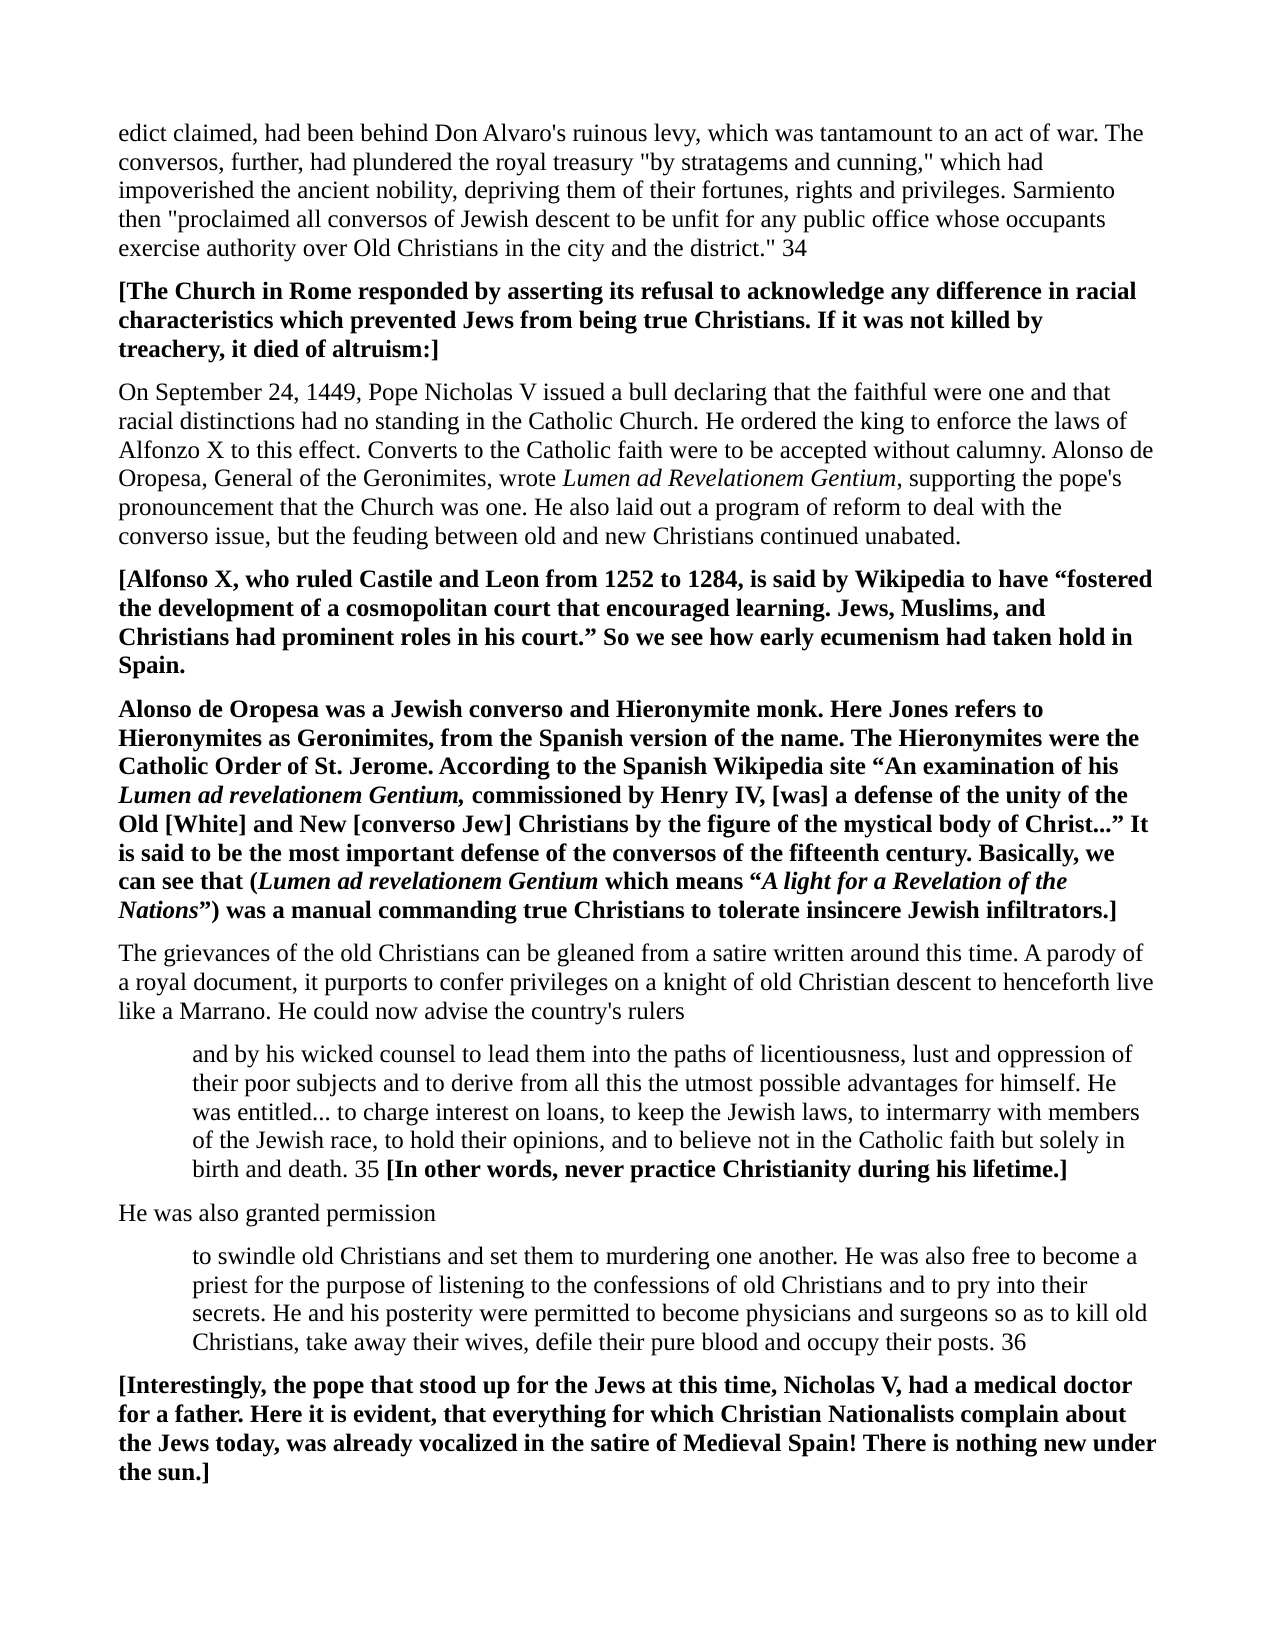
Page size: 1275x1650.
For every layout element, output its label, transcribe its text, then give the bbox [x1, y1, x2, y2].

text [Interestingly, the pope that stood up for the Jews at this time, Nicholas V, had a medical doctor for a father. Here it is evident, that everything for which Christian Nationalists complain about the Jews today, was already vocalized in the satire of Medieval Spain! There is nothing new under the sun.] [118, 1371, 1157, 1486]
text On September 24, 1449, Pope Nicholas V issued a bull declaring that the faithful were one and that racial distinctions had no standing in the Catholic Church. He ordered the king to enforce the laws of Alfonzo X to this effect. Converts to the Catholic faith were to be accepted without calumny. Alonso de Oropesa, General of the Geronimites, wrote Lumen ad Revelationem Gentium, supporting the pope's pronouncement that the Church was one. He also laid out a program of reform to deal with the converso issue, but the feuding between old and new Christians continued unabated. [118, 377, 1157, 550]
text [Alfonso X, who ruled Castile and Leon from 1252 to 1284, is said by Wikipedia to have “fostered the development of a cosmopolitan court that encouraged learning. Jews, Muslims, and Christians had prominent roles in his court.” So we see how early ecumenism had taken hold in Spain. [118, 564, 1157, 679]
text to swindle old Christians and set them to murdering one another. He was also free to become a priest for the purpose of listening to the confessions of old Christians and to pry into their secrets. He and his posterity were permitted to become physicians and surgeons so as to kill old Christians, take away their wives, defile their pure blood and occupy their posts. 36 [192, 1241, 1157, 1356]
text He was also granted permission [118, 1198, 1157, 1226]
text and by his wicked counsel to lead them into the paths of licentiousness, lust and oppression of their poor subjects and to derive from all this the utmost possible advantages for himself. He was entitled... to charge interest on loans, to keep the Jewish laws, to intermarry with members of the Jewish race, to hold their opinions, and to believe not in the Catholic faith but solely in birth and death. 35 [In other words, never practice Christianity during his lifetime.] [192, 1039, 1157, 1183]
text Alonso de Oropesa was a Jewish converso and Hieronymite monk. Here Jones refers to Hieronymites as Geronimites, from the Spanish version of the name. The Hieronymites were the Catholic Order of St. Jerome. According to the Spanish Wikipedia site “An examination of his Lumen ad revelationem Gentium, commissioned by Henry IV, [was] a defense of the unity of the Old [White] and New [converso Jew] Christians by the figure of the mystical body of Christ...” It is said to be the most important defense of the conversos of the fifteenth century. Basically, we can see that (Lumen ad revelationem Gentium which means “A light for a Revelation of the Nations”) was a manual commanding true Christians to tolerate insincere Jewish infiltrators.] [118, 694, 1157, 924]
text [The Church in Rome responded by asserting its refusal to acknowledge any difference in racial characteristics which prevented Jews from being true Christians. If it was not killed by treachery, it died of altruism:] [118, 276, 1157, 363]
text The grievances of the old Christians can be gleaned from a satire written around this time. A parody of a royal document, it purports to confer privileges on a knight of old Christian descent to henceforth live like a Marrano. He could now advise the country's rulers [118, 938, 1157, 1025]
text edict claimed, had been behind Don Alvaro's ruinous levy, which was tantamount to an act of war. The conversos, further, had plundered the royal treasury "by stratagems and cunning," which had impoverished the ancient nobility, depriving them of their fortunes, rights and privileges. Sarmiento then "proclaimed all conversos of Jewish descent to be unfit for any public office whose occupants exercise authority over Old Christians in the city and the district." 34 [118, 118, 1157, 262]
